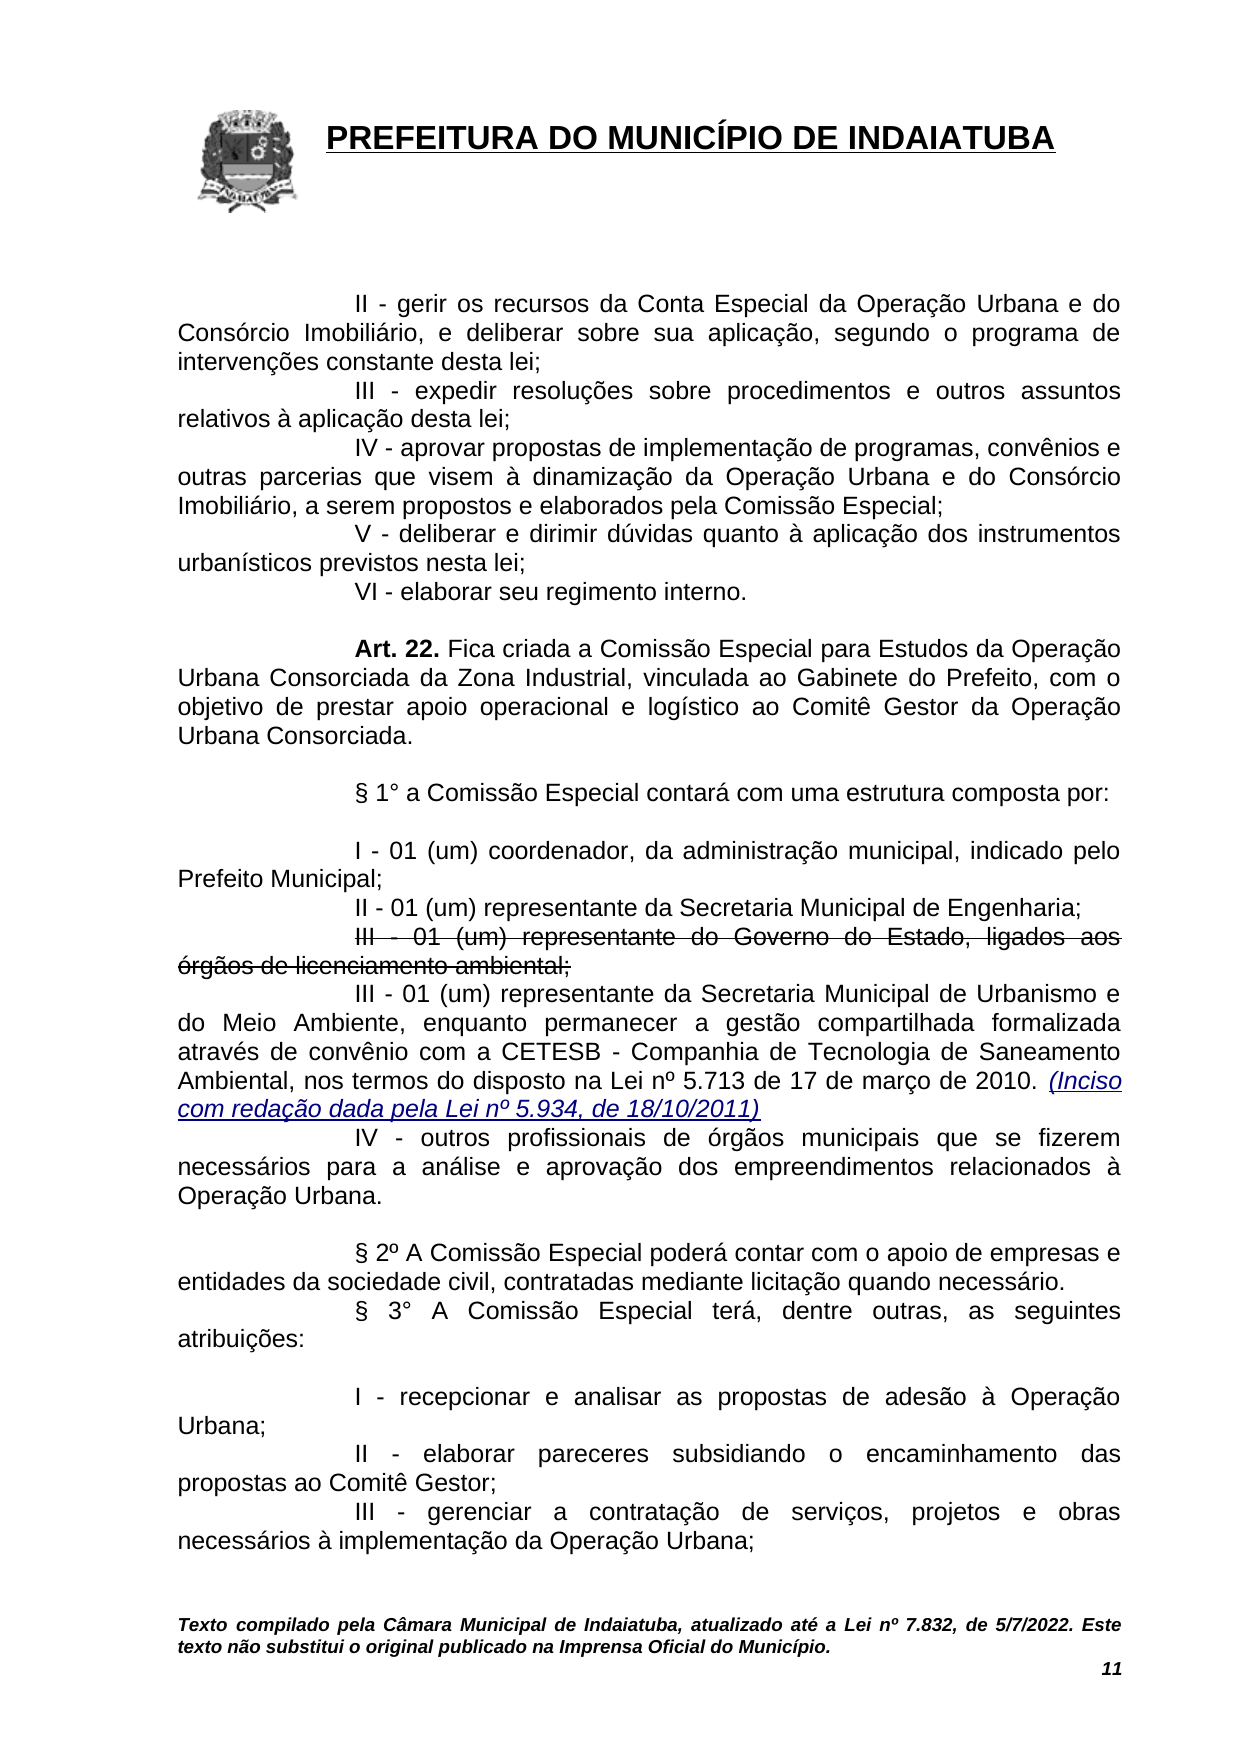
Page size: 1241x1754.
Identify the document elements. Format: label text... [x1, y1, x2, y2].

text § 2º A Comissão Especial poderá contar com o apoio de empresas e entidades da sociedade civil, contratadas mediante licitação quando necessário. [177, 1238, 1122, 1296]
text II - gerir os recursos da Conta Especial da Operação Urbana e do Consórcio Imobiliário, e deliberar sobre sua aplicação, segundo o programa de intervenções constante desta lei; [177, 289, 1122, 376]
text I - 01 (um) coordenador, da administração municipal, indicado pelo Prefeito Municipal; [177, 836, 1122, 893]
text VI - elaborar seu regimento interno. [177, 577, 1122, 606]
text II - 01 (um) representante da Secretaria Municipal de Engenharia; [177, 893, 1122, 922]
text Art. 22. Fica criada a Comissão Especial para Estudos da Operação Urbana Consorciada da Zona Industrial, vinculada ao Gabinete do Prefeito, com o objetivo de prestar apoio operacional e logístico ao Comitê Gestor da Operação Urbana Consorciada. [177, 634, 1122, 749]
text II - elaborar pareceres subsidiando o encaminhamento das propostas ao Comitê Gestor; [177, 1439, 1122, 1497]
text III - expedir resoluções sobre procedimentos e outros assuntos relativos à aplicação desta lei; [177, 376, 1122, 433]
text III - 01 (um) representante do Governo do Estado, ligados aos órgãos de licenciamento ambiental; [177, 922, 1122, 979]
text III - gerenciar a contratação de serviços, projetos e obras necessários à implementação da Operação Urbana; [177, 1497, 1122, 1554]
text V - deliberar e dirimir dúvidas quanto à aplicação dos instrumentos urbanísticos previstos nesta lei; [177, 519, 1122, 577]
text I - recepcionar e analisar as propostas de adesão à Operação Urbana; [177, 1382, 1122, 1439]
text IV - outros profissionais de órgãos municipais que se fizerem necessários para a análise e aprovação dos empreendimentos relacionados à Operação Urbana. [177, 1123, 1122, 1209]
text § 3° A Comissão Especial terá, dentre outras, as seguintes atribuições: [177, 1296, 1122, 1353]
text III - 01 (um) representante da Secretaria Municipal de Urbanismo e do Meio Ambiente, enquanto permanecer a gestão compartilhada formalizada através de convênio com a CETESB - Companhia de Tecnologia de Saneamento Ambiental, nos termos do disposto na Lei nº 5.713 de 17 de março de 2010. (Inciso com redação dada pela Lei nº 5.934, de 18/10/2011) [177, 979, 1122, 1123]
text IV - aprovar propostas de implementação de programas, convênios e outras parcerias que visem à dinamização da Operação Urbana e do Consórcio Imobiliário, a serem propostos e elaborados pela Comissão Especial; [177, 433, 1122, 519]
text § 1° a Comissão Especial contará com uma estrutura composta por: [177, 778, 1122, 807]
